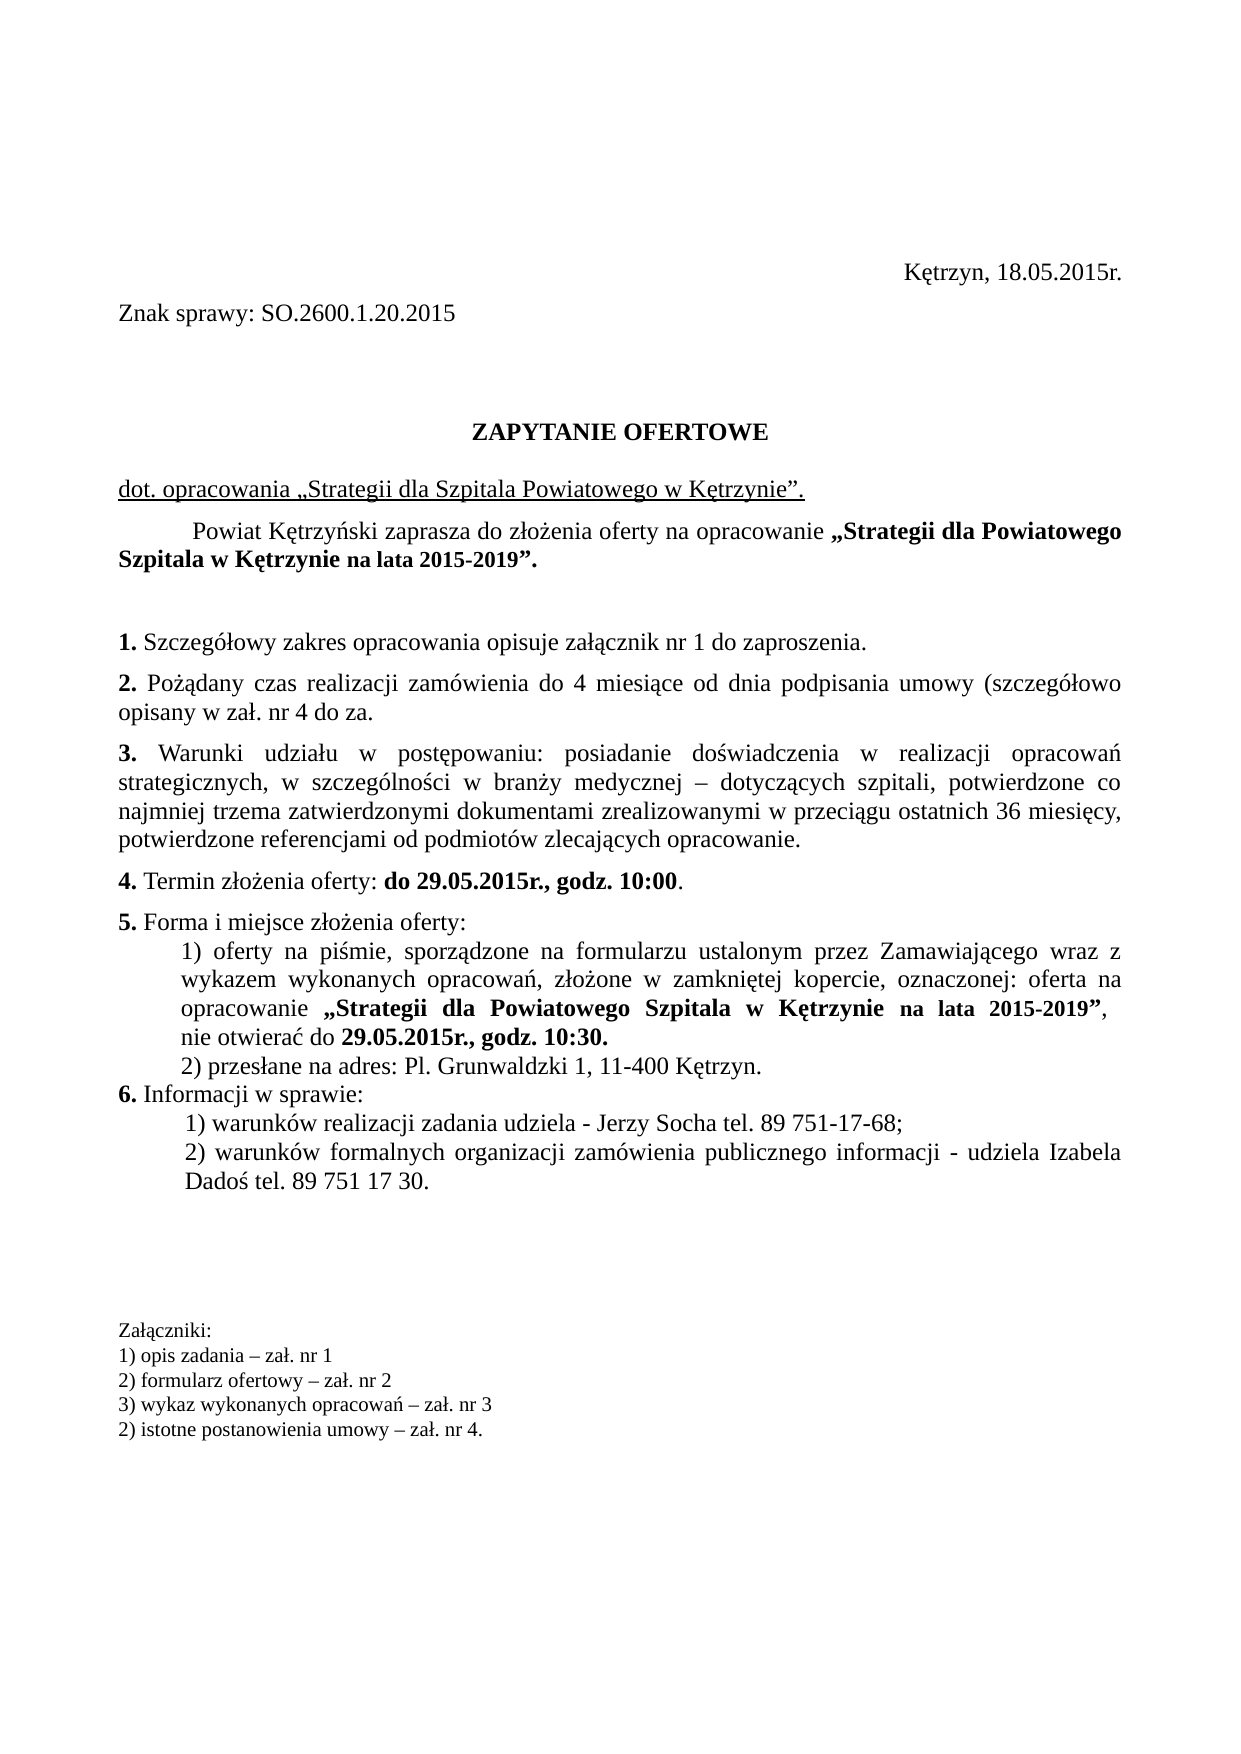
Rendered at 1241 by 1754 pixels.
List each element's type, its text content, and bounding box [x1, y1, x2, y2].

text 2) warunków formalnych organizacji zamówienia publicznego informacji - udziela Izabela Dadoś tel. 89 751 17 30. [184, 1137, 1122, 1194]
text 2) formularz ofertowy – zał. nr 2 [118, 1368, 1122, 1392]
text 1) oferty na piśmie, sporządzone na formularzu ustalonym przez Zamawiającego wraz z wykazem wykonanych opracowań, złożone w zamkniętej kopercie, oznaczonej: oferta na opracowanie „Strategii dla Powiatowego Szpitala w Kętrzynie na lata 2015-2019”, nie otwierać do 29.05.2015r., godz. 10:30. [181, 936, 1122, 1051]
text 4. Termin złożenia oferty: do 29.05.2015r., godz. 10:00. [118, 866, 1122, 894]
text Kętrzyn, 18.05.2015r. [118, 257, 1122, 286]
text 3. Warunki udziału w postępowaniu: posiadanie doświadczenia w realizacji opracowań strategicznych, w szczególności w branży medycznej – dotyczących szpitali, potwierdzone co najmniej trzema zatwierdzonymi dokumentami zrealizowanymi w przeciągu ostatnich 36 miesięcy, potwierdzone referencjami od podmiotów zlecających opracowanie. [118, 738, 1122, 853]
text 1. Szczegółowy zakres opracowania opisuje załącznik nr 1 do zaproszenia. [118, 627, 1122, 656]
text Powiat Kętrzyński zaprasza do złożenia oferty na opracowanie „Strategii dla Powiatowego Szpitala w Kętrzynie na lata 2015-2019”. [118, 516, 1122, 573]
text 3) wykaz wykonanych opracowań – zał. nr 3 [118, 1392, 1122, 1416]
text 6. Informacji w sprawie: [118, 1079, 1122, 1108]
text 1) opis zadania – zał. nr 1 [118, 1343, 1122, 1367]
text Znak sprawy: SO.2600.1.20.2015 [118, 298, 1122, 327]
text dot. opracowania „Strategii dla Szpitala Powiatowego w Kętrzynie”. [118, 474, 1122, 503]
text 2. Pożądany czas realizacji zamówienia do 4 miesiące od dnia podpisania umowy (szczegółowo opisany w zał. nr 4 do za. [118, 668, 1122, 726]
text 2) przesłane na adres: Pl. Grunwaldzki 1, 11-400 Kętrzyn. [181, 1051, 1122, 1079]
text Załączniki: [118, 1318, 1122, 1342]
text ZAPYTANIE OFERTOWE [118, 417, 1122, 446]
text 1) warunków realizacji zadania udziela - Jerzy Socha tel. 89 751-17-68; [184, 1108, 1122, 1137]
text 5. Forma i miejsce złożenia oferty: [118, 907, 1122, 936]
text 2) istotne postanowienia umowy – zał. nr 4. [118, 1417, 1122, 1441]
